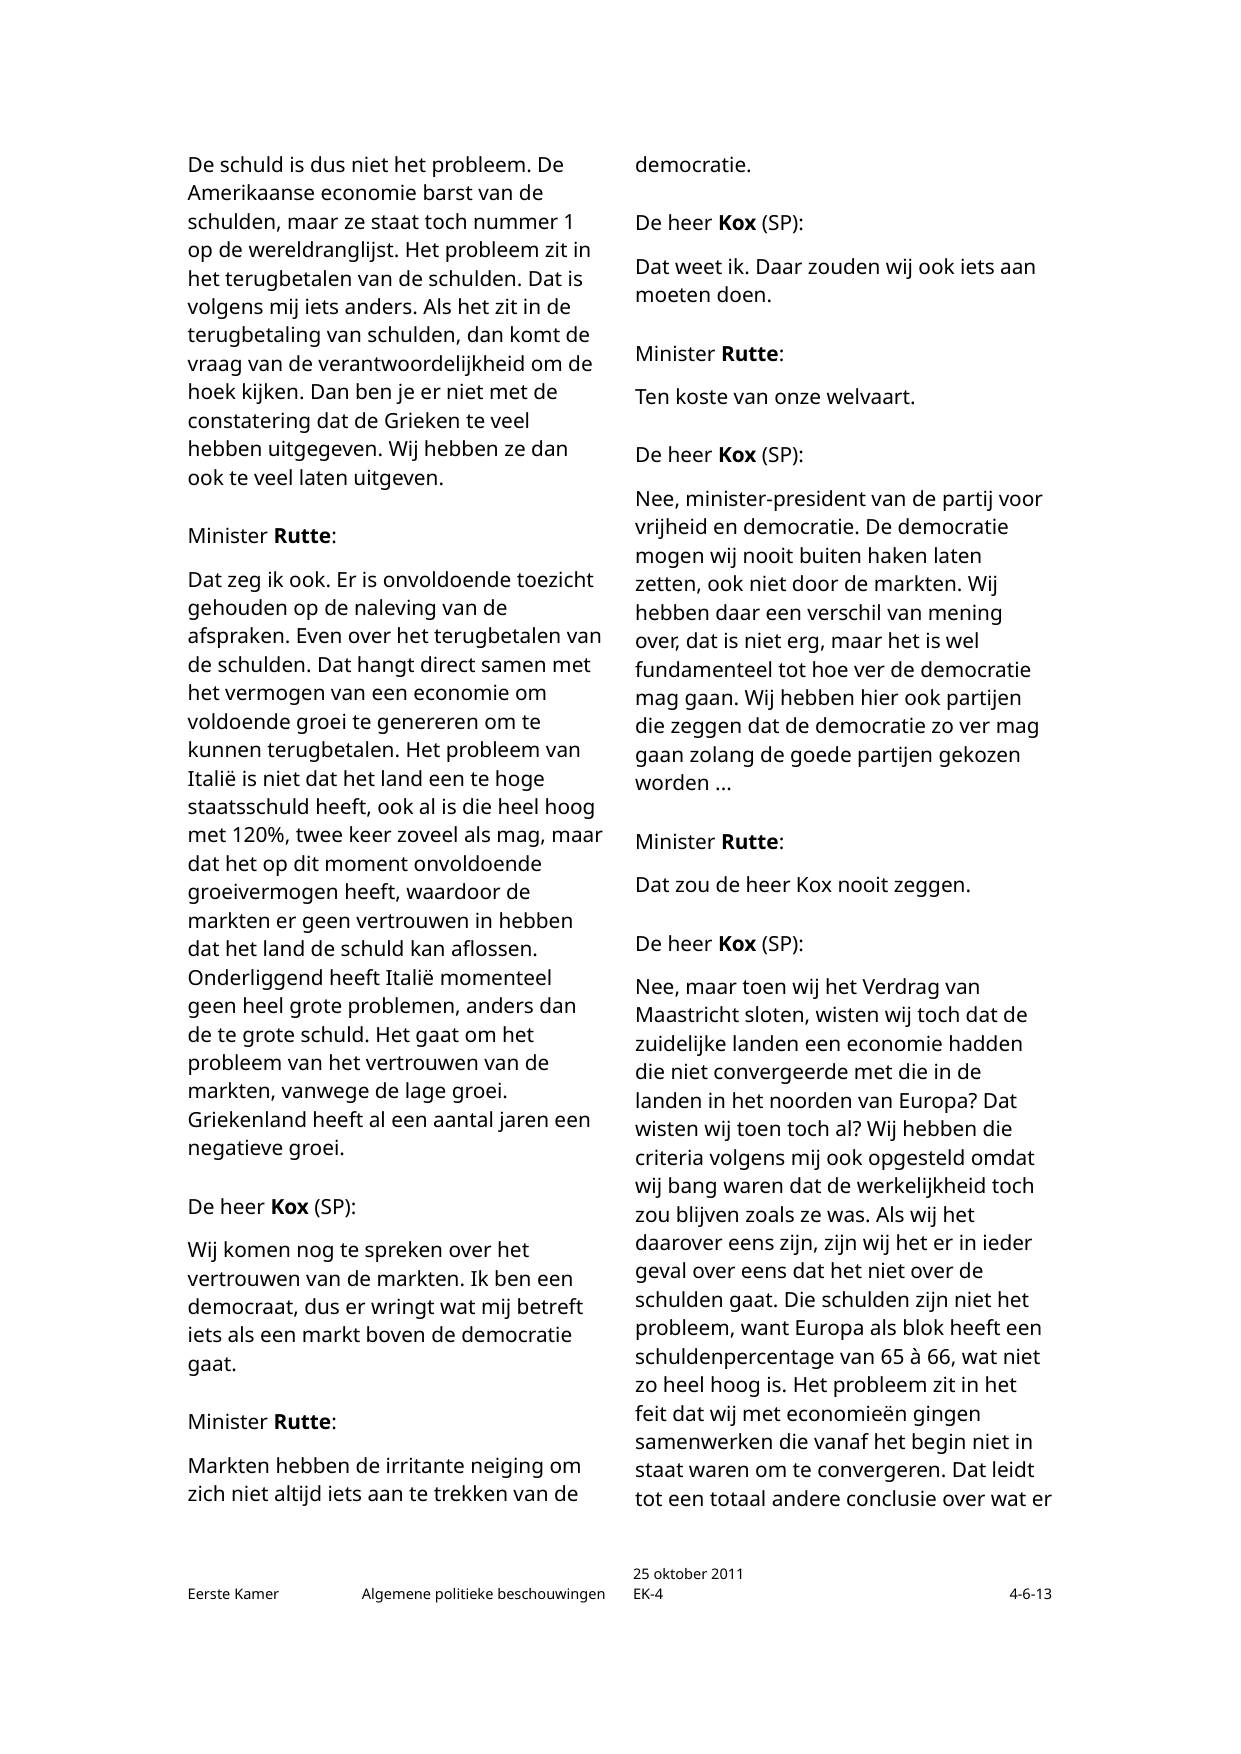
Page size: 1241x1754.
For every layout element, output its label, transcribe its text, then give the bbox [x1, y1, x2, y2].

text Nee, minister-president van de partij voor vrijheid en democratie. De democratie mogen wij nooit buiten haken laten zetten, ook niet door de markten. Wij hebben daar een verschil van mening over, dat is niet erg, maar het is wel fundamenteel tot hoe ver de democratie mag gaan. Wij hebben hier ook partijen die zeggen dat de democratie zo ver mag gaan zolang de goede partijen gekozen worden ... [635, 484, 1053, 797]
text De heer Kox (SP): [635, 441, 1053, 469]
text Minister Rutte: [635, 339, 1053, 367]
text De heer Kox (SP): [635, 929, 1053, 957]
text Markten hebben de irritante neiging om zich niet altijd iets aan te trekken van de [187, 1451, 605, 1508]
text Minister Rutte: [187, 521, 605, 550]
text Dat zou de heer Kox nooit zeggen. [635, 870, 1053, 899]
text Ten koste van onze welvaart. [635, 382, 1053, 411]
text De heer Kox (SP): [635, 208, 1053, 237]
text democratie. [635, 150, 1053, 178]
text Minister Rutte: [635, 827, 1053, 855]
text Dat zeg ik ook. Er is onvoldoende toezicht gehouden op de naleving van de afspraken. Even over het terugbetalen van de schulden. Dat hangt direct samen met het vermogen van een economie om voldoende groei te genereren om te kunnen terugbetalen. Het probleem van Italië is niet dat het land een te hoge staatsschuld heeft, ook al is die heel hoog met 120%, twee keer zoveel als mag, maar dat het op dit moment onvoldoende groeivermogen heeft, waardoor de markten er geen vertrouwen in hebben dat het land de schuld kan aflossen. Onderliggend heeft Italië momenteel geen heel grote problemen, anders dan de te grote schuld. Het gaat om het probleem van het vertrouwen van de markten, vanwege de lage groei. Griekenland heeft al een aantal jaren een negatieve groei. [187, 565, 605, 1162]
text Nee, maar toen wij het Verdrag van Maastricht sloten, wisten wij toch dat de zuidelijke landen een economie hadden die niet convergeerde met die in de landen in het noorden van Europa? Dat wisten wij toen toch al? Wij hebben die criteria volgens mij ook opgesteld omdat wij bang waren dat de werkelijkheid toch zou blijven zoals ze was. Als wij het daarover eens zijn, zijn wij het er in ieder geval over eens dat het niet over de schulden gaat. Die schulden zijn niet het probleem, want Europa als blok heeft een schuldenpercentage van 65 à 66, wat niet zo heel hoog is. Het probleem zit in het feit dat wij met economieën gingen samenwerken die vanaf het begin niet in staat waren om te convergeren. Dat leidt tot een totaal andere conclusie over wat er [635, 972, 1053, 1512]
text Minister Rutte: [187, 1407, 605, 1436]
text De schuld is dus niet het probleem. De Amerikaanse economie barst van de schulden, maar ze staat toch nummer 1 op de wereldranglijst. Het probleem zit in het terugbetalen van de schulden. Dat is volgens mij iets anders. Als het zit in de terugbetaling van schulden, dan komt de vraag van de verantwoordelijkheid om de hoek kijken. Dan ben je er niet met de constatering dat de Grieken te veel hebben uitgegeven. Wij hebben ze dan ook te veel laten uitgeven. [187, 150, 605, 491]
text Wij komen nog te spreken over het vertrouwen van de markten. Ik ben een democraat, dus er wringt wat mij betreft iets als een markt boven de democratie gaat. [187, 1235, 605, 1377]
text Dat weet ik. Daar zouden wij ook iets aan moeten doen. [635, 252, 1053, 309]
text De heer Kox (SP): [187, 1192, 605, 1220]
